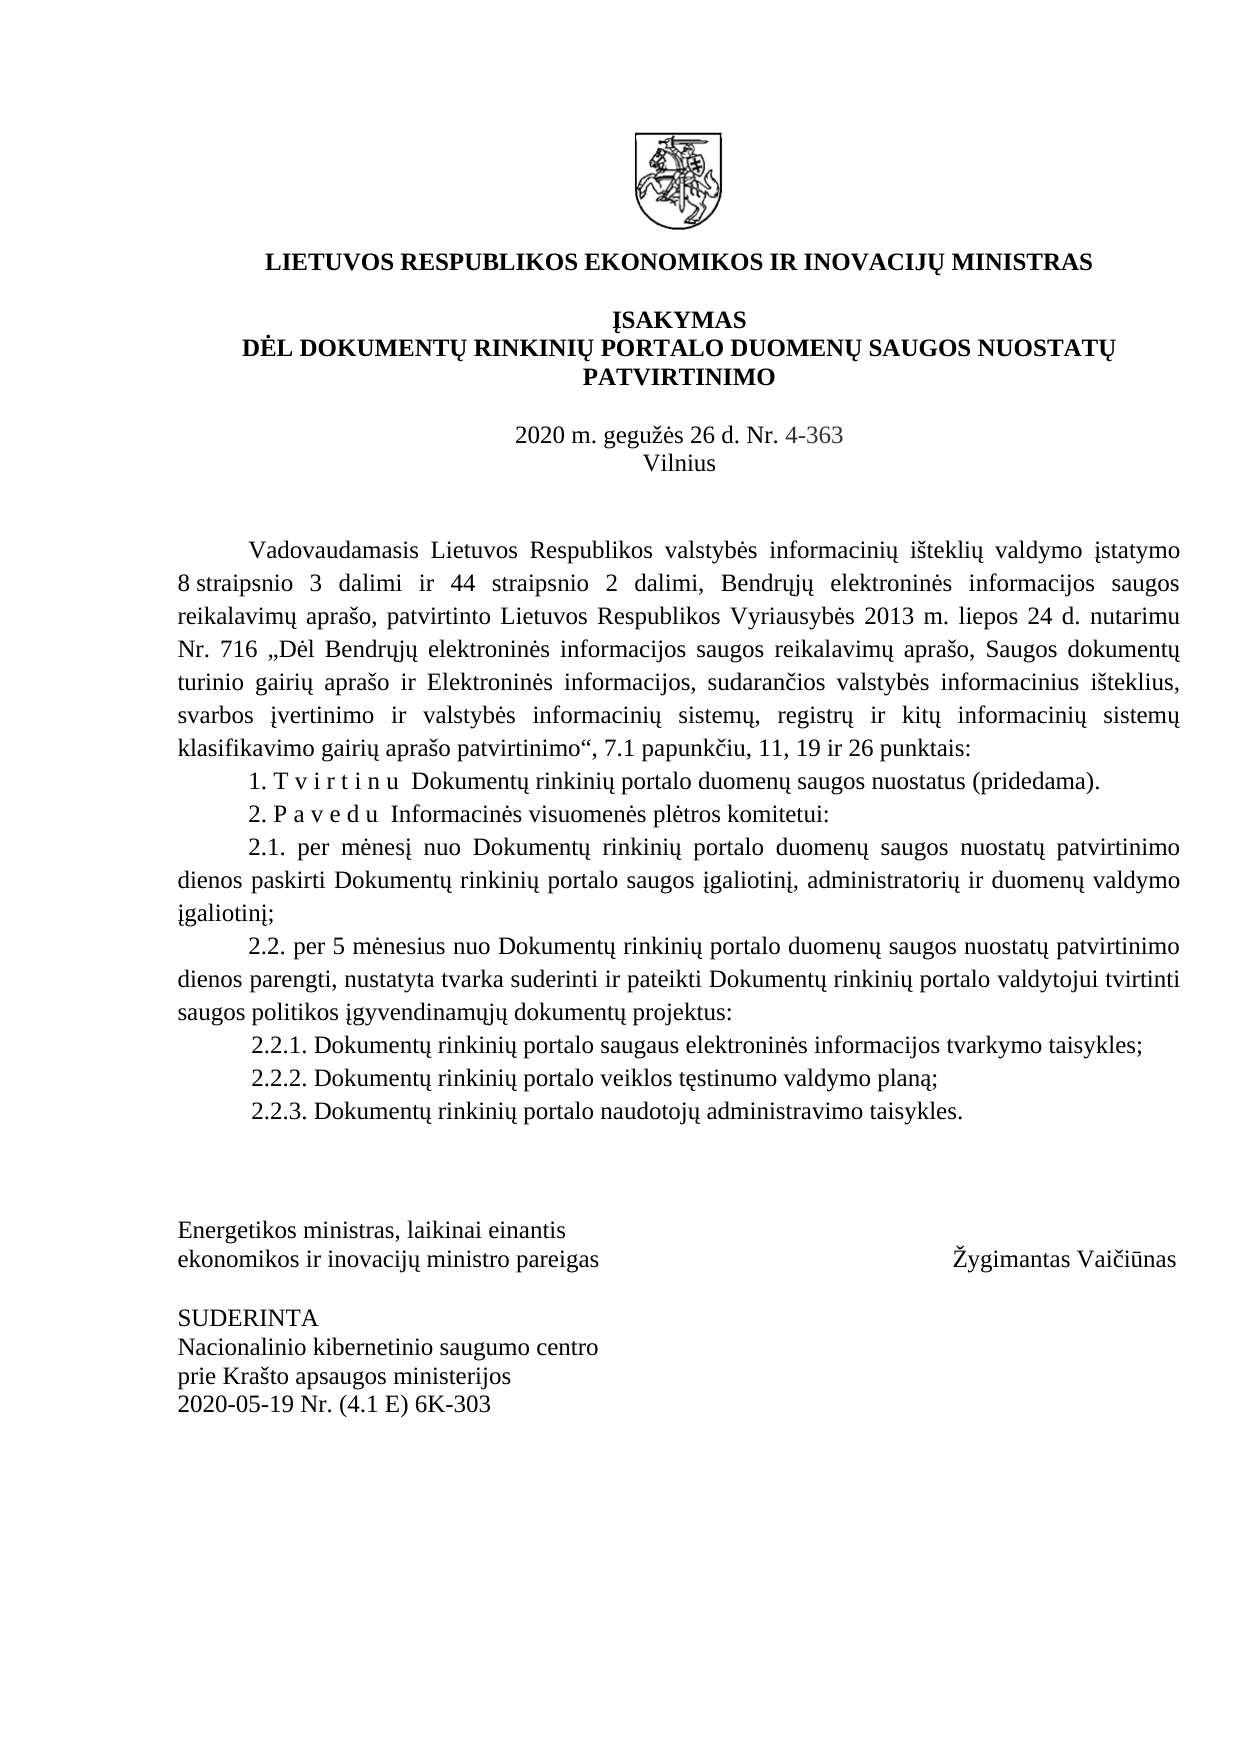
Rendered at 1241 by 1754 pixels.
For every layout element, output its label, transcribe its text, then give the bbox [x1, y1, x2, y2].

text Vadovaudamasis Lietuvos Respublikos valstybės informacinių išteklių valdymo įstatymo 8 straipsnio 3 dalimi ir 44 straipsnio 2 dalimi, Bendrųjų elektroninės informacijos saugos reikalavimų aprašo, patvirtinto Lietuvos Respublikos Vyriausybės 2013 m. liepos 24 d. nutarimu Nr. 716 „Dėl Bendrųjų elektroninės informacijos saugos reikalavimų aprašo, Saugos dokumentų turinio gairių aprašo ir Elektroninės informacijos, sudarančios valstybės informacinius išteklius, svarbos įvertinimo ir valstybės informacinių sistemų, registrų ir kitų informacinių sistemų klasifikavimo gairių aprašo patvirtinimo“, 7.1 papunkčiu, 11, 19 ir 26 punktais: [177, 535, 1181, 762]
text 2. P a v e d u Informacinės visuomenės plėtros komitetui: [177, 799, 1181, 828]
table_header [694, 1302, 1183, 1420]
text Energetikos ministras, laikinai einantis [177, 1215, 1181, 1244]
text 1. T v i r t i n u Dokumentų rinkinių portalo duomenų saugos nuostatus (pridedama). [177, 766, 1181, 795]
text DĖL DOKUMENTŲ RINKINIŲ PORTALO DUOMENŲ SAUGOS NUOSTATŲ patvirtinimo [177, 333, 1181, 391]
text ekonomikos ir inovacijų ministro pareigas Žygimantas Vaičiūnas [177, 1244, 1181, 1273]
text 2020 m. gegužės 26 d. Nr. 4-363 [177, 420, 1181, 448]
text LIETUVOS RESPUBLIKOS EKONOMIKOS IR INOVACIJŲ MINISTRAS [177, 247, 1181, 276]
table_header SUDERINTA Nacionalinio kibernetinio saugumo centro prie Krašto apsaugos ministerijos 2020-05-19 Nr. (4.1 E) 6K-303 [176, 1302, 693, 1420]
text 2.2.3. Dokumentų rinkinių portalo naudotojų administravimo taisykles. [177, 1096, 1181, 1125]
text 2.2.1. Dokumentų rinkinių portalo saugaus elektroninės informacijos tvarkymo taisykles; [177, 1030, 1181, 1059]
text 2.1. per mėnesį nuo Dokumentų rinkinių portalo duomenų saugos nuostatų patvirtinimo dienos paskirti Dokumentų rinkinių portalo saugos įgaliotinį, administratorių ir duomenų valdymo įgaliotinį; [177, 832, 1181, 927]
text 2.2.2. Dokumentų rinkinių portalo veiklos tęstinumo valdymo planą; [177, 1063, 1181, 1092]
text Vilnius [177, 448, 1181, 477]
text 2.2. per 5 mėnesius nuo Dokumentų rinkinių portalo duomenų saugos nuostatų patvirtinimo dienos parengti, nustatyta tvarka suderinti ir pateikti Dokumentų rinkinių portalo valdytojui tvirtinti saugos politikos įgyvendinamųjų dokumentų projektus: [177, 931, 1181, 1026]
text įsakymas [177, 305, 1181, 333]
